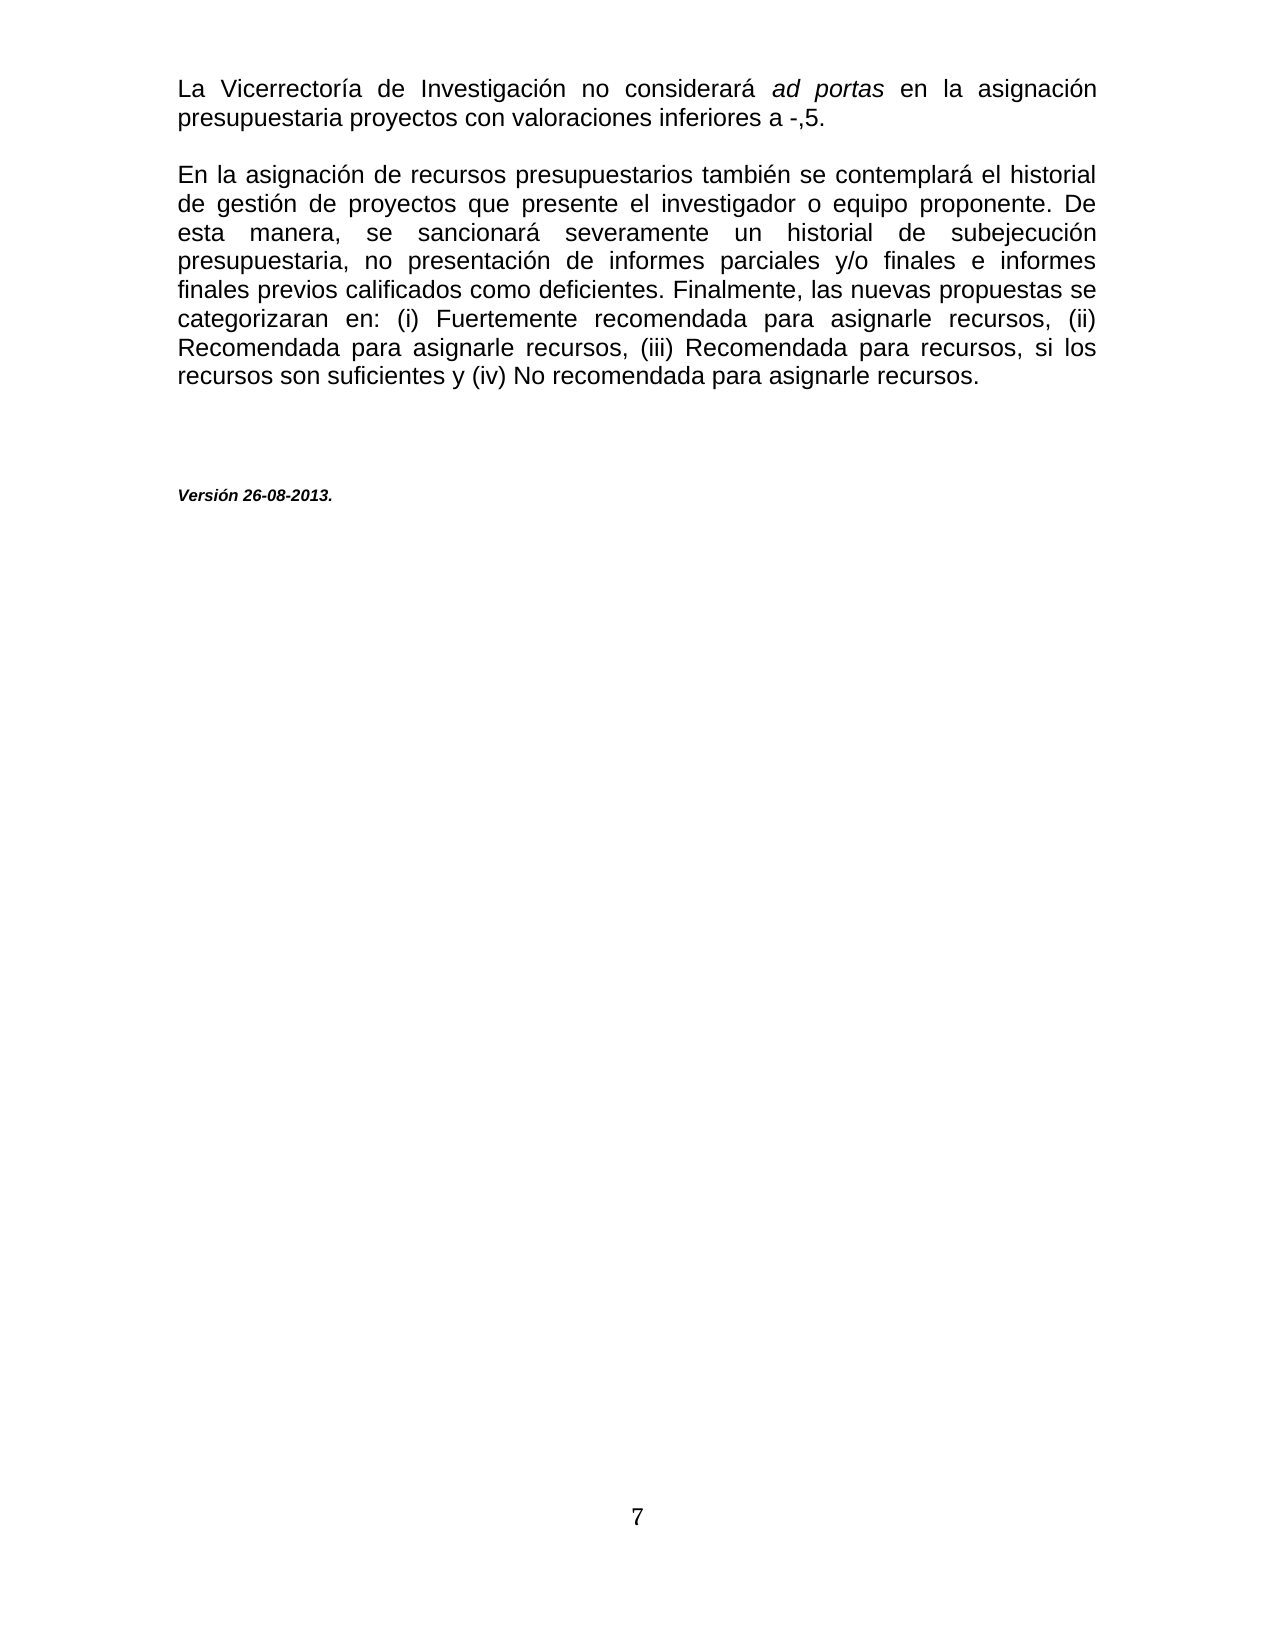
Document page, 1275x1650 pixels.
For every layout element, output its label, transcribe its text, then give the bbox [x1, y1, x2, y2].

text Versión 26-08-2013. [177, 486, 1098, 505]
text En la asignación de recursos presupuestarios también se contemplará el historial de gestión de proyectos que presente el investigador o equipo proponente. De esta manera, se sancionará severamente un historial de subejecución presupuestaria, no presentación de informes parciales y/o finales e informes finales previos calificados como deficientes. Finalmente, las nuevas propuestas se categorizaran en: (i) Fuertemente recomendada para asignarle recursos, (ii) Recomendada para asignarle recursos, (iii) Recomendada para recursos, si los recursos son suficientes y (iv) No recomendada para asignarle recursos. [177, 160, 1098, 390]
text La Vicerrectoría de Investigación no considerará ad portas en la asignación presupuestaria proyectos con valoraciones inferiores a -,5. [177, 74, 1098, 131]
